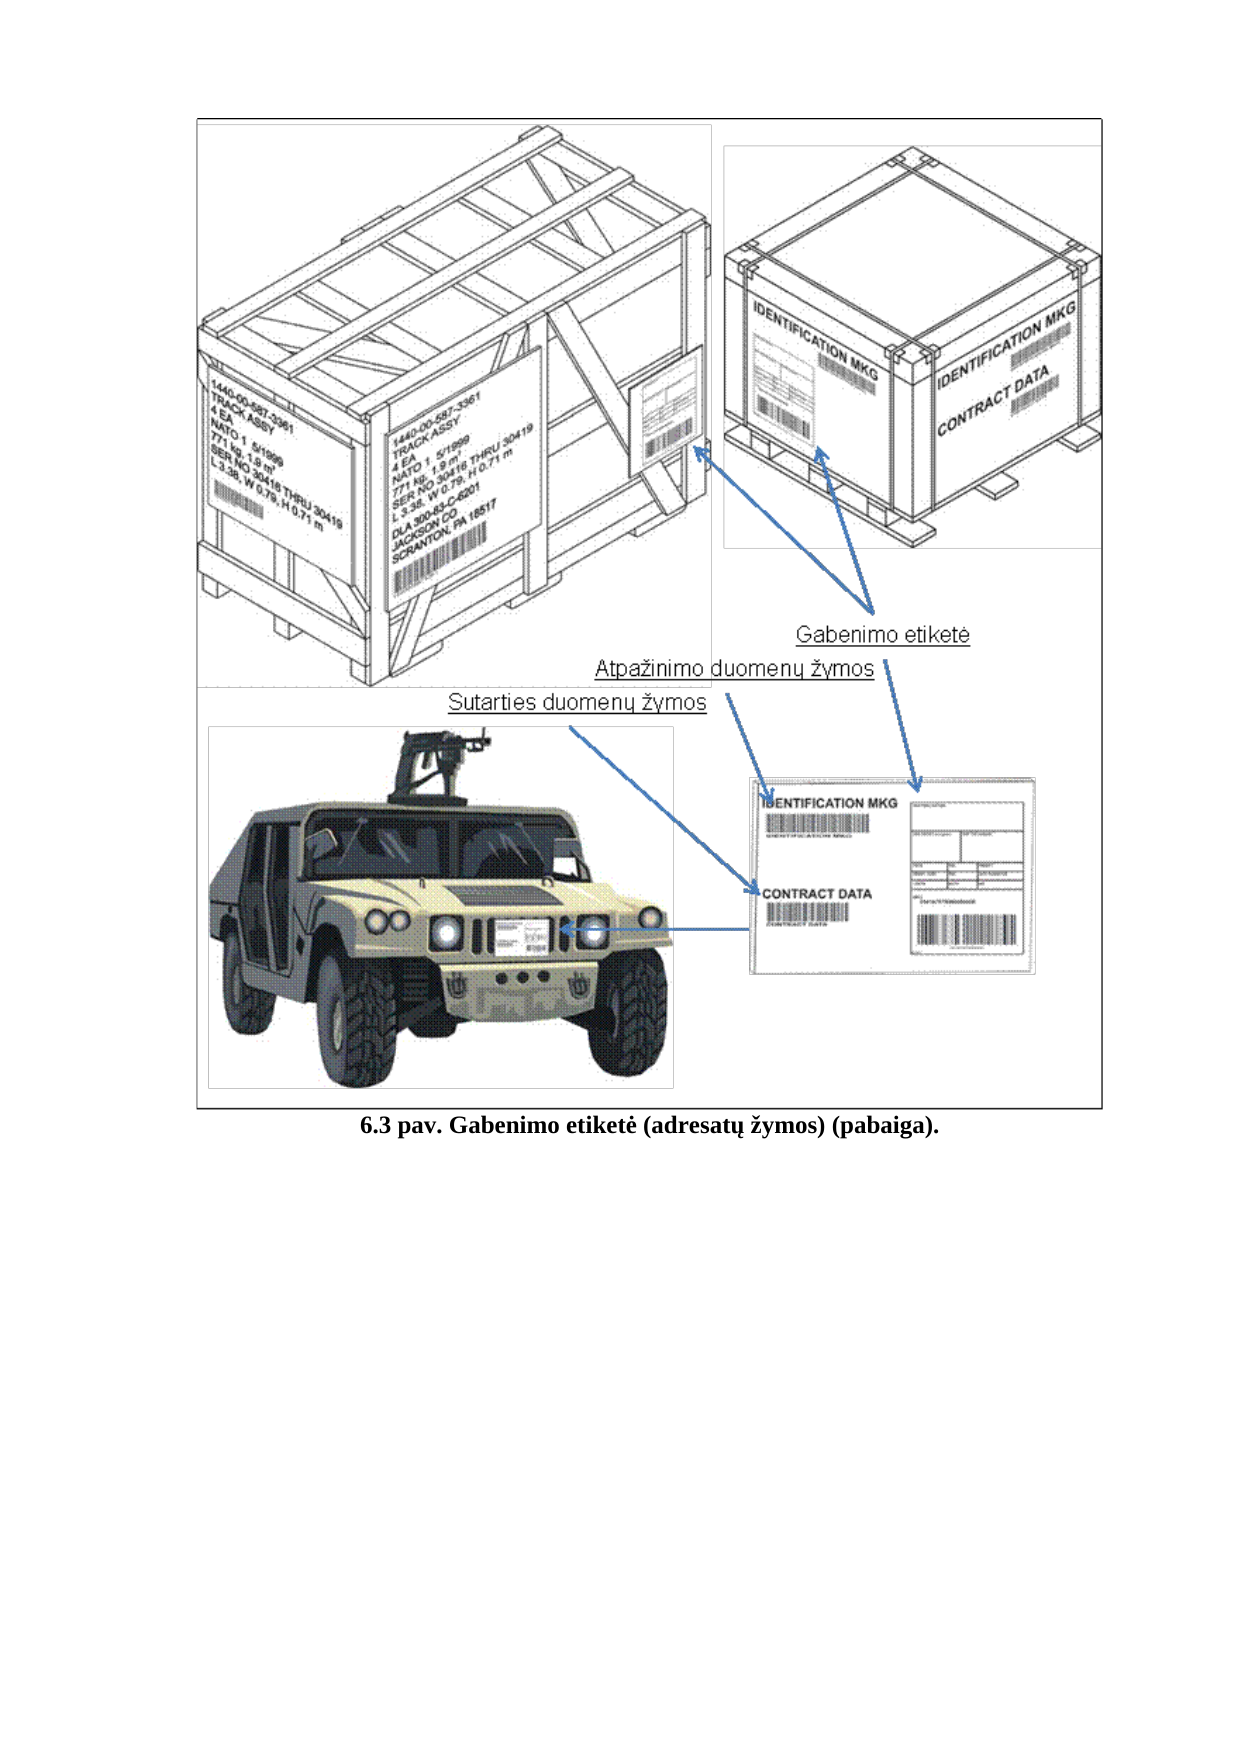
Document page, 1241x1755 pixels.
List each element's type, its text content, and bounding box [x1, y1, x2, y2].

text 6.3 pav. Gabenimo etiketė (adresatų žymos) (pabaiga). [177, 1110, 1122, 1139]
